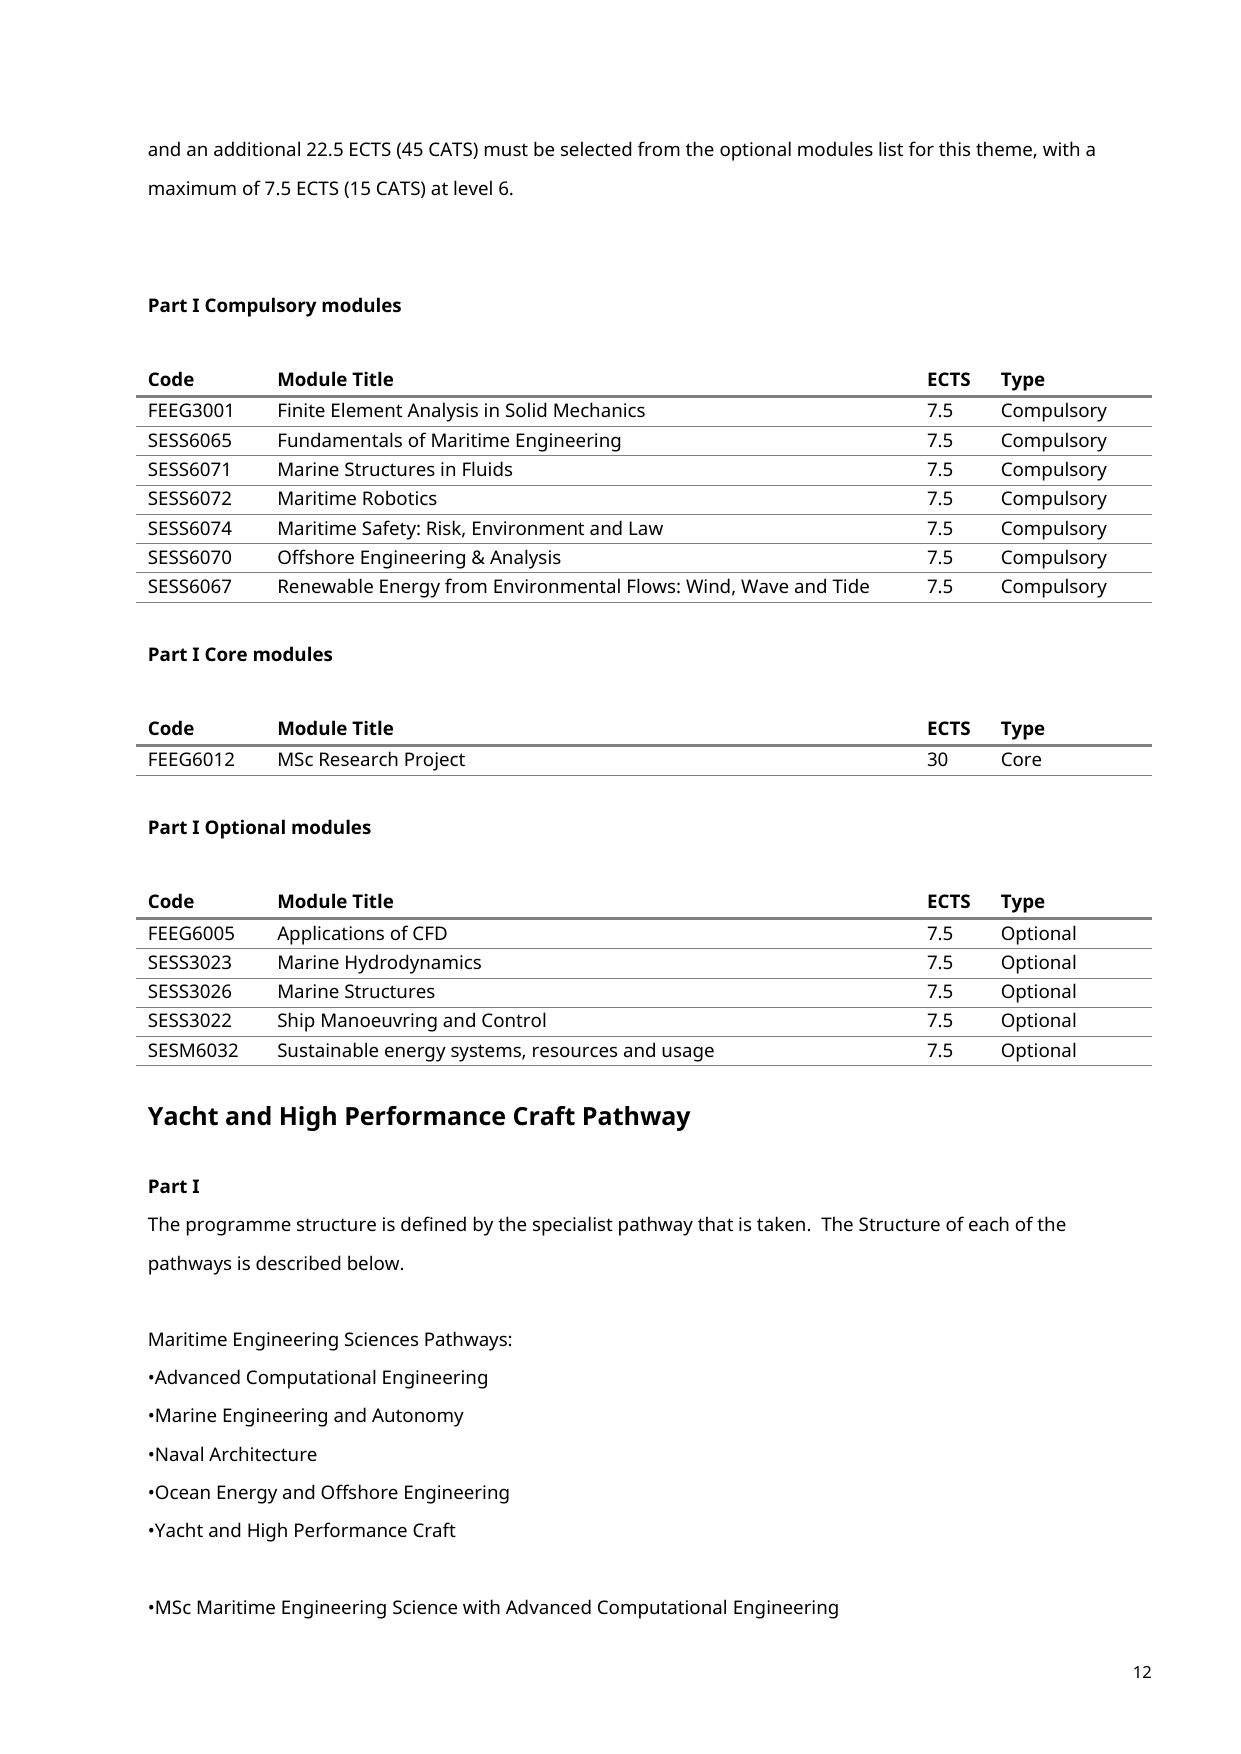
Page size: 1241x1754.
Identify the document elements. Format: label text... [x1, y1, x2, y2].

table_cell Yacht and High Performance Craft Pathway [136, 1066, 1152, 1135]
table_cell SESS6074 [136, 515, 266, 543]
table_cell 7.5 [916, 979, 989, 1007]
table_cell ECTS [916, 366, 989, 394]
table_cell and an additional 22.5 ECTS (45 CATS) must be selected from the optional modules list for this theme, with a maximum of 7.5 ECTS (15 CATS) at level 6. [136, 137, 1152, 254]
table_cell Compulsory [989, 427, 1152, 455]
table_cell Module Title [266, 715, 916, 743]
table_cell Finite Element Analysis in Solid Mechanics [266, 398, 916, 426]
table_cell Part I Core modules [136, 603, 1152, 715]
table_cell Code [136, 889, 266, 917]
table_cell 7.5 [916, 920, 989, 948]
table_cell Optional [989, 1037, 1152, 1065]
table_cell Marine Structures in Fluids [266, 456, 916, 484]
table_cell Optional [989, 1008, 1152, 1036]
table_cell Type [989, 889, 1152, 917]
table_cell 7.5 [916, 515, 989, 543]
table_cell FEEG3001 [136, 398, 266, 426]
table_cell SESS3022 [136, 1008, 266, 1036]
table_cell Part I The programme structure is defined by the specialist pathway that is taken. The Structure of each of the pathways is described below. Maritime Engineering Sciences Pathways: •Advanced Computational Engineering •Marine Engineering and Autonomy •Naval Architecture •Ocean Energy and Offshore Engineering •Yacht and High Performance Craft •MSc Maritime Engineering Science with Advanced Computational Engineering [136, 1135, 1152, 1619]
table_cell Code [136, 366, 266, 394]
table_cell Optional [989, 949, 1152, 977]
table_cell SESS6065 [136, 427, 266, 455]
table_cell Compulsory [989, 544, 1152, 572]
table_cell Ship Manoeuvring and Control [266, 1008, 916, 1036]
table_cell 7.5 [916, 456, 989, 484]
table_cell SESS6070 [136, 544, 266, 572]
table_cell Compulsory [989, 456, 1152, 484]
table_cell Optional [989, 979, 1152, 1007]
table_cell Part I Compulsory modules [136, 254, 1152, 366]
table_cell Compulsory [989, 515, 1152, 543]
table_cell Fundamentals of Maritime Engineering [266, 427, 916, 455]
table_cell Marine Hydrodynamics [266, 949, 916, 977]
table_cell SESM6032 [136, 1037, 266, 1065]
table_cell SESS6072 [136, 486, 266, 514]
table_cell 7.5 [916, 1008, 989, 1036]
table_cell Module Title [266, 889, 916, 917]
table_cell 7.5 [916, 949, 989, 977]
table_cell FEEG6005 [136, 920, 266, 948]
table_cell ECTS [916, 715, 989, 743]
table_cell Compulsory [989, 398, 1152, 426]
table_cell 7.5 [916, 544, 989, 572]
table_cell FEEG6012 [136, 747, 266, 775]
table_cell Part I Optional modules [136, 776, 1152, 889]
table_cell SESS3023 [136, 949, 266, 977]
table_cell SESS6067 [136, 573, 266, 602]
table_cell Marine Structures [266, 979, 916, 1007]
table_cell Code [136, 715, 266, 743]
table_cell Maritime Safety: Risk, Environment and Law [266, 515, 916, 543]
table_cell Optional [989, 920, 1152, 948]
table_cell 7.5 [916, 427, 989, 455]
table_cell Core [989, 747, 1152, 775]
table_cell 7.5 [916, 1037, 989, 1065]
table_cell ECTS [916, 889, 989, 917]
table_cell SESS3026 [136, 979, 266, 1007]
table_cell Compulsory [989, 486, 1152, 514]
table_cell Compulsory [989, 573, 1152, 602]
table_cell Type [989, 366, 1152, 394]
table_cell 7.5 [916, 573, 989, 602]
table_cell 30 [916, 747, 989, 775]
table_cell Maritime Robotics [266, 486, 916, 514]
table_cell Renewable Energy from Environmental Flows: Wind, Wave and Tide [266, 573, 916, 602]
table_cell 7.5 [916, 398, 989, 426]
table_cell 7.5 [916, 486, 989, 514]
table_cell Type [989, 715, 1152, 743]
table_cell Module Title [266, 366, 916, 394]
table_cell Sustainable energy systems, resources and usage [266, 1037, 916, 1065]
table_cell Applications of CFD [266, 920, 916, 948]
table_cell SESS6071 [136, 456, 266, 484]
table_cell MSc Research Project [266, 747, 916, 775]
table_cell Offshore Engineering & Analysis [266, 544, 916, 572]
